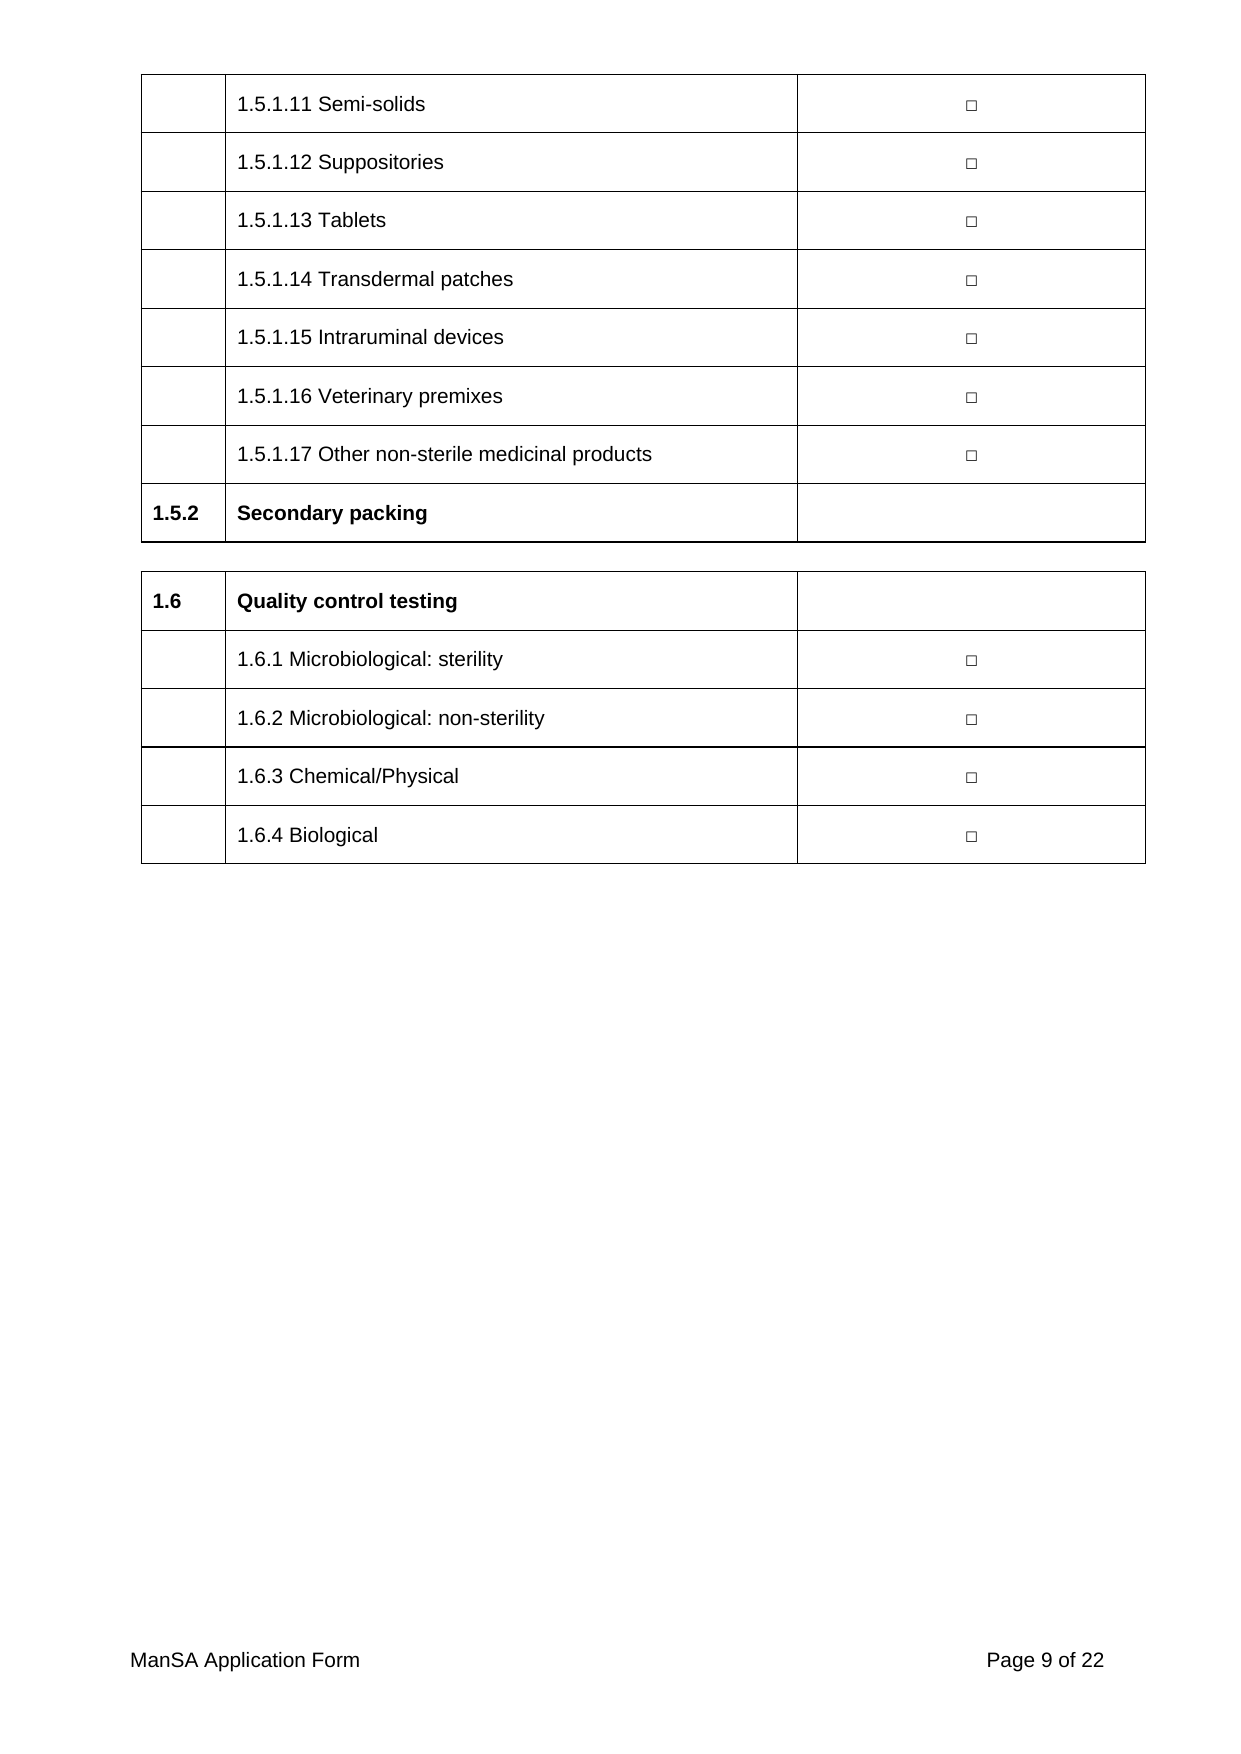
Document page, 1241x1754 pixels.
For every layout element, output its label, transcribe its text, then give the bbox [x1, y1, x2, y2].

table_cell 1.5.1.14 Transdermal patches [226, 250, 797, 308]
table_cell 1.5.1.13 Tablets [226, 192, 797, 249]
table_cell ☐ [798, 426, 1145, 483]
table_cell ☐ [798, 133, 1145, 191]
table_cell [142, 631, 225, 688]
table_cell ☐ [798, 192, 1145, 249]
table_cell 1.5.1.17 Other non-sterile medicinal products [226, 426, 797, 483]
table_cell Secondary packing [226, 484, 797, 541]
table_cell [142, 426, 225, 483]
table_cell [142, 192, 225, 249]
table_cell ☐ [798, 689, 1145, 746]
table_cell 1.6.2 Microbiological: non-sterility [226, 689, 797, 746]
table_cell 1.5.1.15 Intraruminal devices [226, 309, 797, 366]
table_header [798, 572, 1145, 629]
table_cell 1.6.1 Microbiological: sterility [226, 631, 797, 688]
table_cell ☐ [798, 309, 1145, 366]
table_cell 1.5.2 [142, 484, 225, 541]
table_header Quality control testing [226, 572, 797, 629]
table_cell 1.5.1.16 Veterinary premixes [226, 367, 797, 424]
table_cell ☐ [798, 748, 1145, 805]
table_cell [142, 748, 225, 805]
table_cell 1.5.1.12 Suppositories [226, 133, 797, 191]
table_cell [142, 689, 225, 746]
table_cell [142, 806, 225, 863]
table_cell ☐ [798, 631, 1145, 688]
table_cell ☐ [798, 806, 1145, 863]
table_header 1.6 [142, 572, 225, 629]
table_cell [798, 484, 1145, 541]
table_cell [142, 75, 225, 132]
table_cell ☐ [798, 75, 1145, 132]
table_cell [142, 309, 225, 366]
table_cell [142, 367, 225, 424]
table_cell [142, 133, 225, 191]
table_cell [142, 250, 225, 308]
table_cell ☐ [798, 250, 1145, 308]
table_cell 1.5.1.11 Semi-solids [226, 75, 797, 132]
table_cell 1.6.3 Chemical/Physical [226, 748, 797, 805]
table_cell ☐ [798, 367, 1145, 424]
table_cell 1.6.4 Biological [226, 806, 797, 863]
